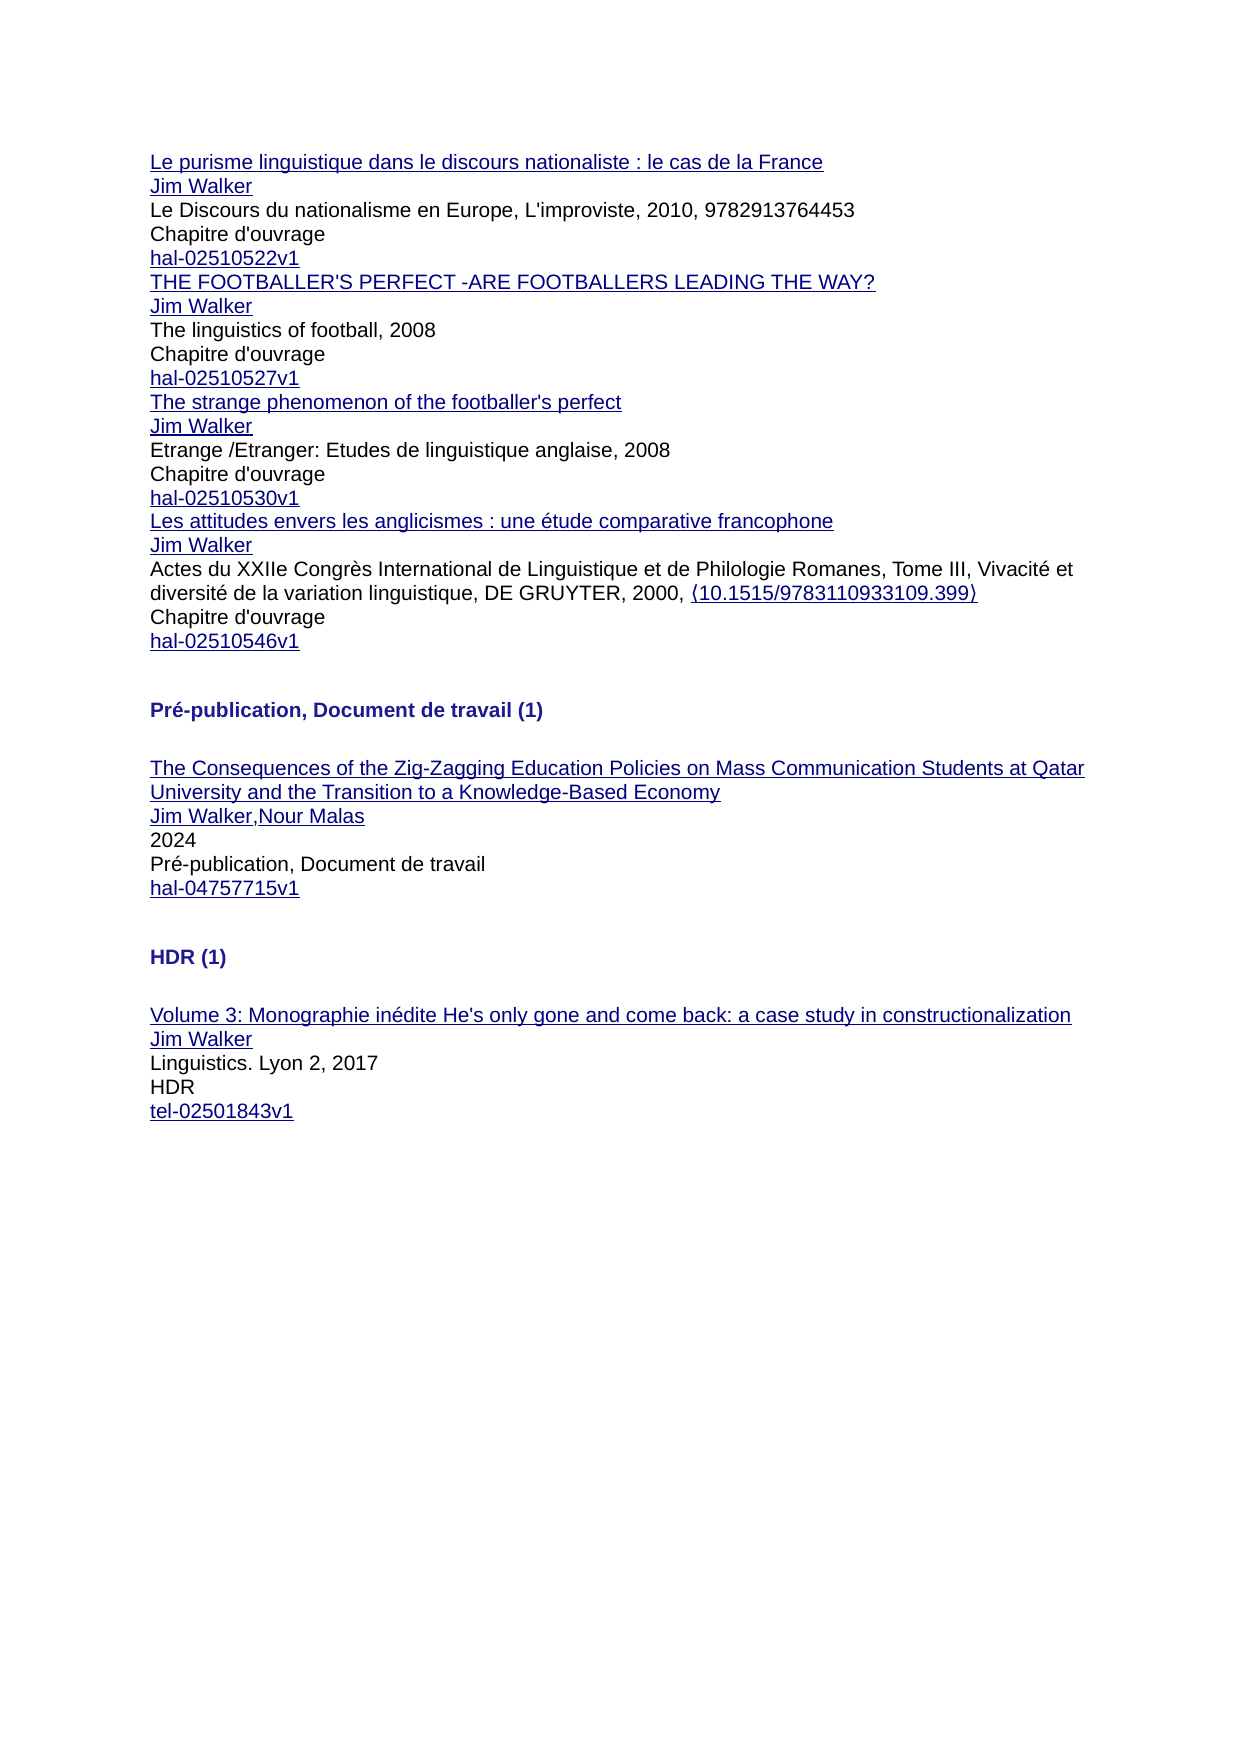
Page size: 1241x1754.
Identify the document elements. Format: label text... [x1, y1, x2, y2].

table_cell The strange phenomenon of the footballer's perfect Jim Walker Etrange /Etranger: Etudes de linguistique anglaise, 2008 Chapitre d'ouvrage hal-02510530v1 [150, 390, 1090, 509]
subtitle Pré-publication, Document de travail (1) [150, 698, 1090, 722]
table_cell Les attitudes envers les anglicismes : une étude comparative francophone Jim Walker Actes du XXIIe Congrès International de Linguistique et de Philologie Romanes, Tome III, Vivacité et diversité de la variation linguistique, DE GRUYTER, 2000, ⟨10.1515/9783110933109.399⟩ Chapitre d'ouvrage hal-02510546v1 [150, 509, 1090, 653]
table_cell Le purisme linguistique dans le discours nationaliste : le cas de la France Jim Walker Le Discours du nationalisme en Europe, L'improviste, 2010, 9782913764453 Chapitre d'ouvrage hal-02510522v1 [150, 150, 1090, 270]
table_header The Consequences of the Zig-Zagging Education Policies on Mass Communication Students at Qatar University and the Transition to a Knowledge-Based Economy Jim Walker,Nour Malas 2024 Pré-publication, Document de travail hal-04757715v1 [150, 756, 1090, 900]
table_header Volume 3: Monographie inédite He's only gone and come back: a case study in constructionalization Jim Walker Linguistics. Lyon 2, 2017 HDR tel-02501843v1 [150, 1003, 1090, 1123]
table_cell THE FOOTBALLER'S PERFECT -ARE FOOTBALLERS LEADING THE WAY? Jim Walker The linguistics of football, 2008 Chapitre d'ouvrage hal-02510527v1 [150, 270, 1090, 389]
subtitle HDR (1) [150, 945, 1090, 969]
